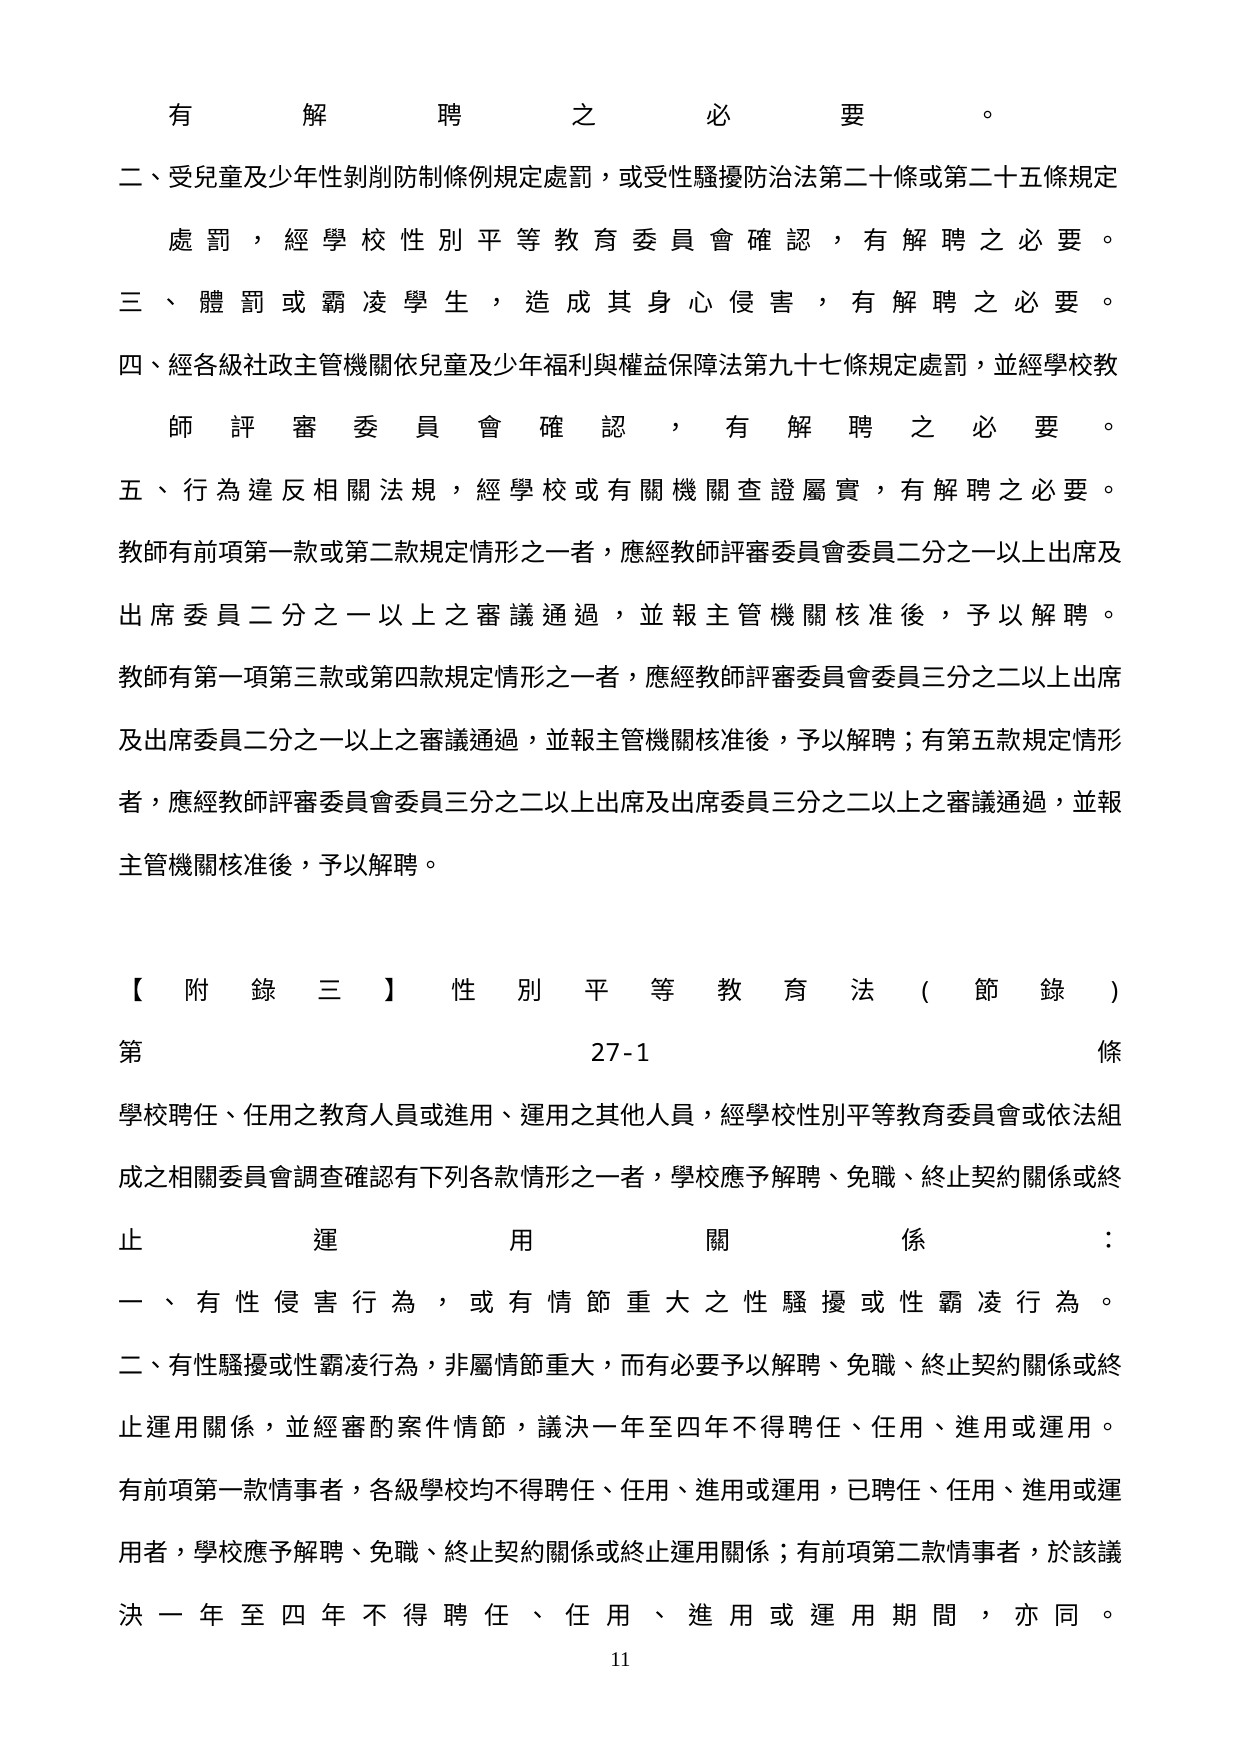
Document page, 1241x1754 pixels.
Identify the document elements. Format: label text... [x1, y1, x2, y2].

text 處罰，經學校性別平等教育委員會確認，有解聘之必要。 三、體罰或霸凌學生，造成其身心侵害，有解聘之必要。 四、經各級社政主管機關依兒童及少年福利與權益保障法第九十七條規定處罰，並經學校教 [118, 197, 1122, 384]
text 【附錄三】性別平等教育法(節錄) 第27-1條 學校聘任、任用之教育人員或進用、運用之其他人員，經學校性別平等教育委員會或依法組成之相關委員會調查確認有下列各款情形之一者，學校應予解聘、免職、終止契約關係或終止運用關係： 一、有性侵害行為，或有情節重大之性騷擾或性霸凌行為。 二、有性騷擾或性霸凌行為，非屬情節重大，而有必要予以解聘、免職、終止契約關係或終止運用關係，並經審酌案件情節，議決一年至四年不得聘任、任用、進用或運用。 有前項第一款情事者，各級學校均不得聘任、任用、進用或運用，已聘任、任用、進用或運用者，學校應予解聘、免職、終止契約關係或終止運用關係；有前項第二款情事者，於該議決一年至四年不得聘任、任用、進用或運用期間，亦同。 非屬依第一項規定予以解聘、免職、終止契約關係或終止運用關係之人員，有性侵害行為或有情節重大之性騷擾或性霸凌行為，經學校性別平等教育委員會查證屬實者，不得聘任、任用、進用或運用；已聘任、任用、進用或運用者，學校應予解聘、免職、終止契約關係或終止運用關係；非屬情節重大之性騷擾、性霸凌行為，經學校性別平等教育委員會查證屬實並 議決一年至四年不得聘任、任用、進用或運用者，於該議決期間，亦同。 有前三項情事者，各級主管機關及各級學校應辦理通報、資訊之蒐集及查詢。 學校聘任、任用教育人員或進用、運用其他人員前，應依性侵害犯罪防治法之規定，查詢其有無性侵害之犯罪紀錄，及依第七項所定辦法查詢是否曾有性侵害、性騷擾或性霸凌行為；已聘任、任用、進用或運用者，應定期查詢。 各級主管機關協助學校辦理前項查詢，得使用中央社政主管機關建立之依性騷擾防治法第二十條規定受處罰者之資料庫。 前三項之通報、資訊之蒐集、查詢、處理、利用及其他相關事項之辦法，由中央主管機關定之。 第一項至第三項之人員適用教師法、教育人員任用條例、公務人員相關法律或陸海空軍相關法律者，其解聘、停聘、免職、撤職、停職或退伍，依各該法律規定辦理，並適用第四項至前項規定；其未解聘、免職、撤職或退伍者，應調離學校現職。 前項以外人員，涉有第一項或第三項情形，於調查期間，學校或主管機關應經性別平等教育委員會決議令其暫時停職；停職原因消滅後復職者，其未發給之薪資應依相關規定予以補發。 [118, 947, 1122, 1634]
text 有解聘之必要。 二、受兒童及少年性剝削防制條例規定處罰，或受性騷擾防治法第二十條或第二十五條規定 [118, 72, 1122, 197]
text 師評審委員會確認，有解聘之必要。 五、行為違反相關法規，經學校或有關機關查證屬實，有解聘之必要。 教師有前項第一款或第二款規定情形之一者，應經教師評審委員會委員二分之一以上出席及出席委員二分之一以上之審議通過，並報主管機關核准後，予以解聘。 教師有第一項第三款或第四款規定情形之一者，應經教師評審委員會委員三分之二以上出席及出席委員二分之一以上之審議通過，並報主管機關核准後，予以解聘；有第五款規定情形者，應經教師評審委員會委員三分之二以上出席及出席委員三分之二以上之審議通過，並報主管機關核准後，予以解聘。 [118, 384, 1122, 884]
